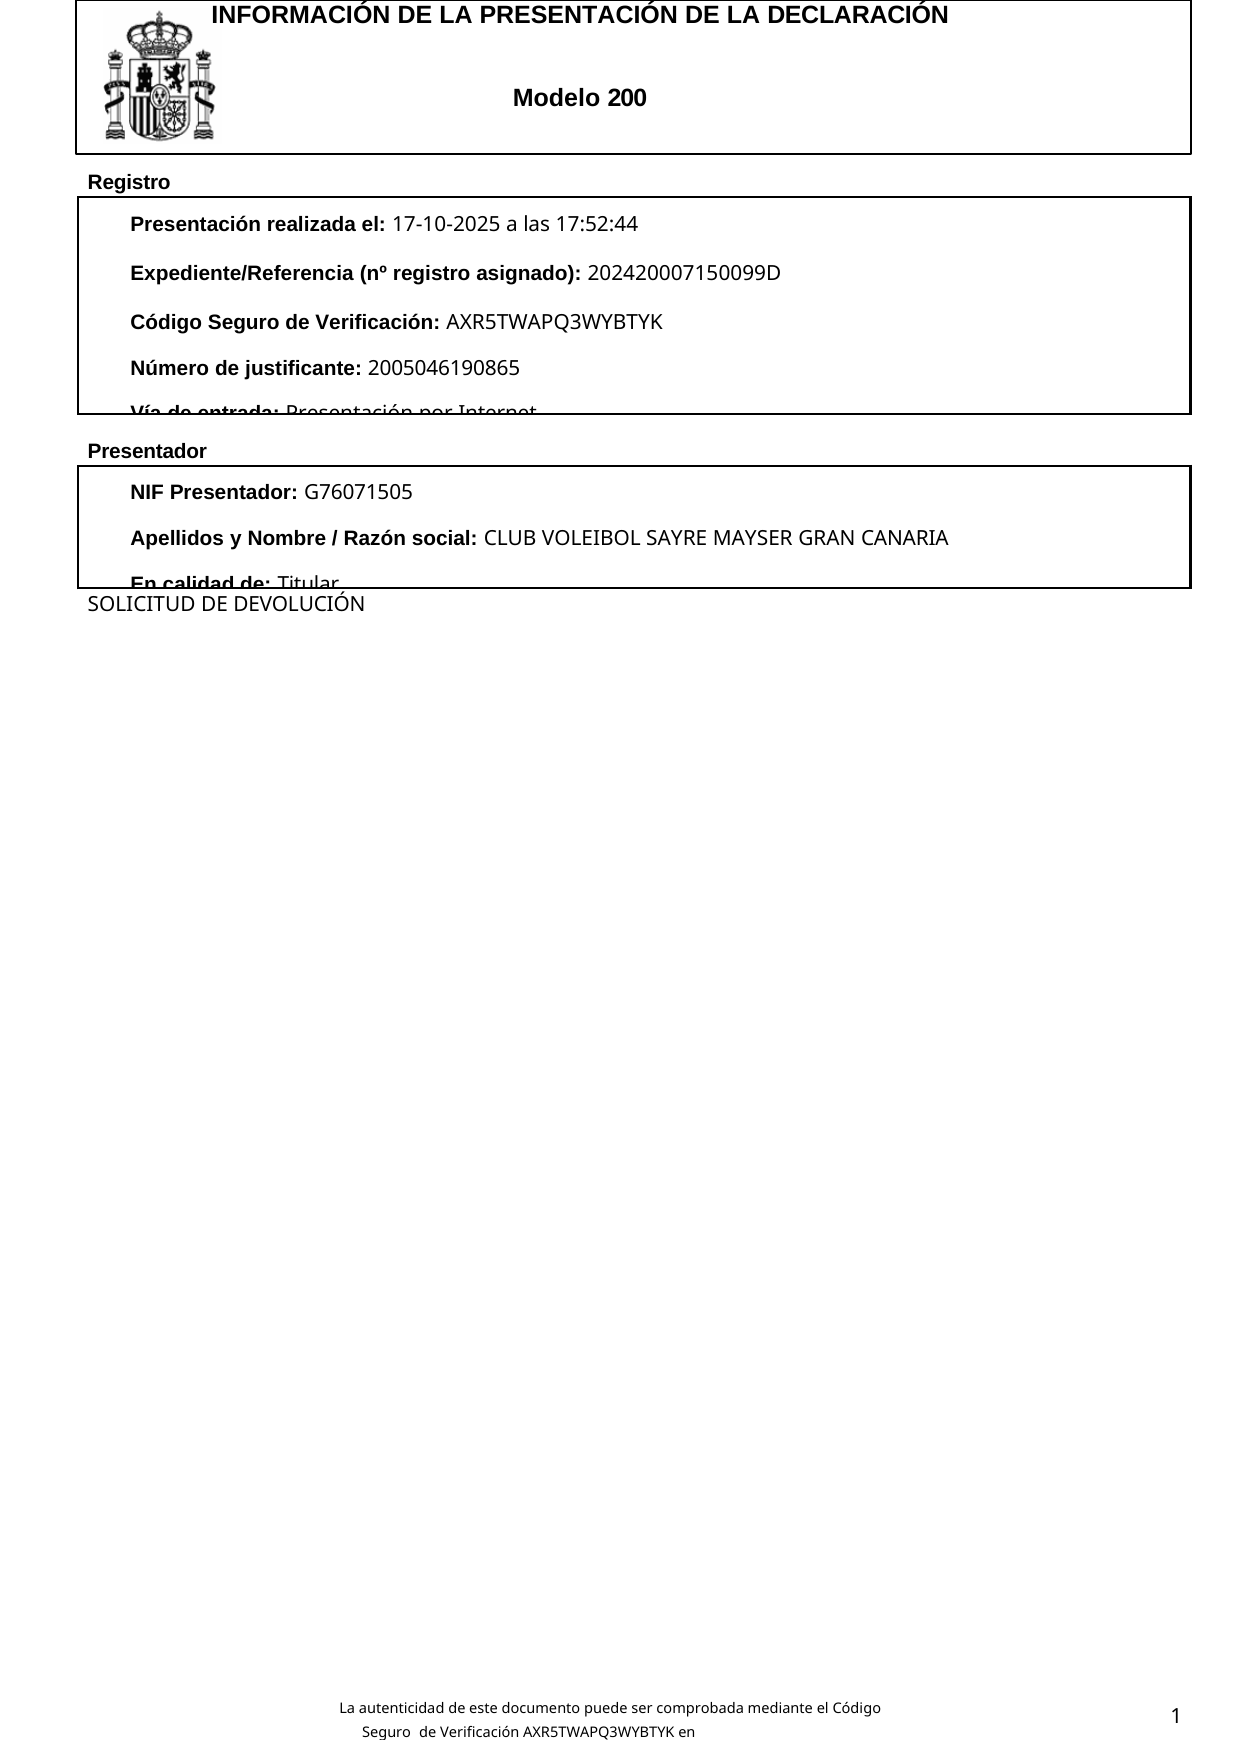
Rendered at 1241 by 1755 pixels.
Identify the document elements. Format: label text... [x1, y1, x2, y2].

text Presentación realizada el: 17-10-2025 a las 17:52:44 Expediente/Referencia (nº registro asignado): 202420007150099D Código Seguro de Verificación: AXR5TWAPQ3WYBTYK [130, 209, 839, 335]
text Presentador [87, 439, 1226, 463]
text Vía de entrada: Presentación por Internet [130, 398, 1189, 413]
text En calidad de: Titular [130, 569, 1189, 587]
subtitle Registro [87, 170, 1226, 194]
text NIF Presentador: G76071505 [130, 477, 1189, 506]
text Número de justificante: 2005046190865 [130, 356, 1189, 380]
subtitle [79, 198, 1189, 413]
text [79, 467, 1189, 587]
text Apellidos y Nombre / Razón social: CLUB VOLEIBOL SAYRE MAYSER GRAN CANARIA [130, 523, 1189, 552]
text SOLICITUD DE DEVOLUCIÓN [87, 485, 1226, 618]
